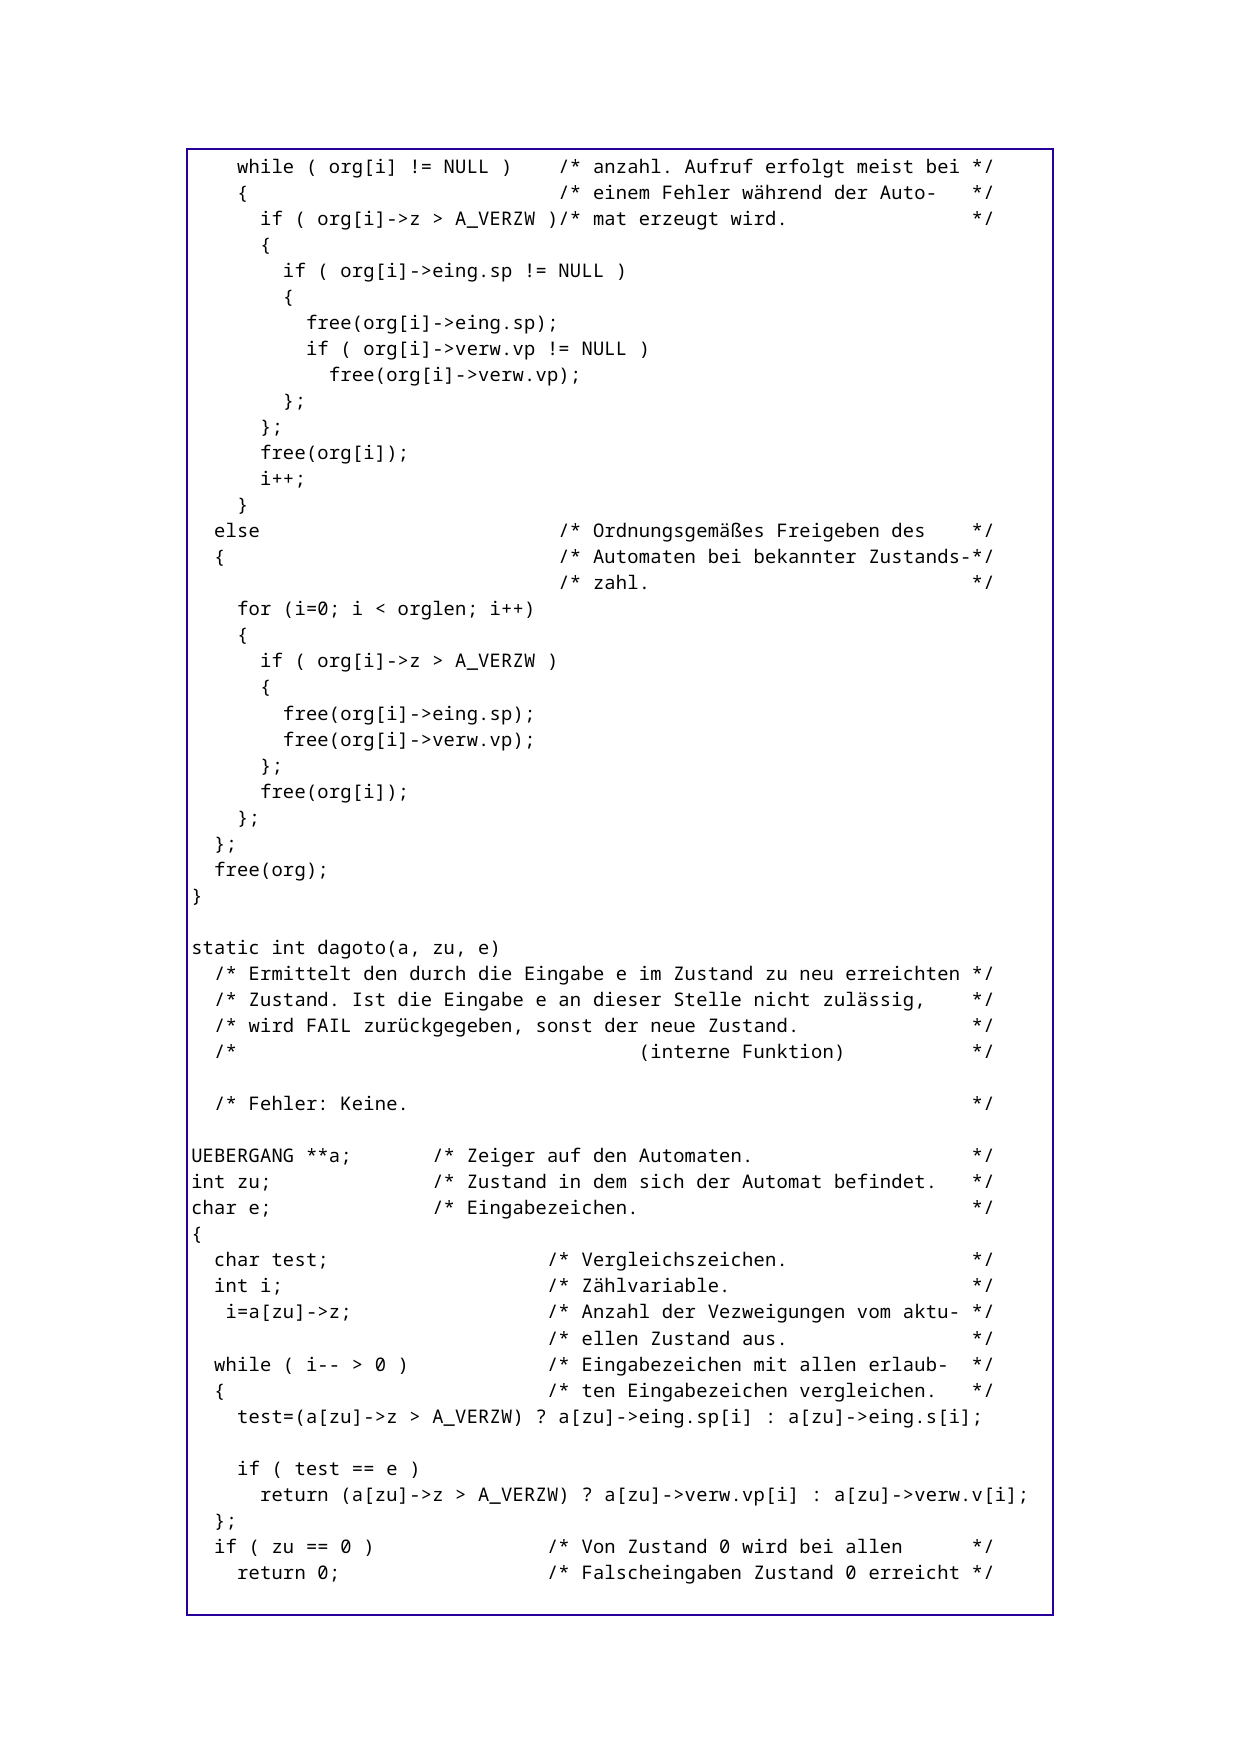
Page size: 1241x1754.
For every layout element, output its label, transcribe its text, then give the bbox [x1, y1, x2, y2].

list { [188, 1215, 1052, 1241]
list }; [188, 382, 1052, 408]
list char e; /* Eingabezeichen. */ [188, 1189, 1052, 1215]
list else /* Ordnungsgemäßes Freigeben des */ [188, 512, 1052, 538]
list free(org); [188, 851, 1052, 877]
list int i; /* Zählvariable. */ [188, 1267, 1052, 1293]
list UEBERGANG **a; /* Zeiger auf den Automaten. */ [188, 1137, 1052, 1163]
list { /* einem Fehler während der Auto- */ [188, 174, 1052, 200]
list if ( zu == 0 ) /* Von Zustand 0 wird bei allen */ [188, 1528, 1052, 1554]
list { [188, 668, 1052, 694]
list while ( org[i] != NULL ) /* anzahl. Aufruf erfolgt meist bei */ [188, 150, 1052, 174]
list char test; /* Vergleichszeichen. */ [188, 1241, 1052, 1267]
list static int dagoto(a, zu, e) [188, 929, 1052, 955]
list /* (interne Funktion) */ [188, 1033, 1052, 1059]
list i=a[zu]->z; /* Anzahl der Vezweigungen vom aktu- */ [188, 1293, 1052, 1319]
list }; [188, 825, 1052, 851]
list { /* Automaten bei bekannter Zustands-*/ [188, 538, 1052, 564]
list free(org[i]->eing.sp); [188, 304, 1052, 330]
list int zu; /* Zustand in dem sich der Automat befindet. */ [188, 1163, 1052, 1189]
list /* Fehler: Keine. */ [188, 1085, 1052, 1111]
list free(org[i]); [188, 773, 1052, 799]
list /* Zustand. Ist die Eingabe e an dieser Stelle nicht zulässig, */ [188, 981, 1052, 1007]
list free(org[i]->eing.sp); [188, 694, 1052, 721]
list } [188, 877, 1052, 903]
list free(org[i]); [188, 434, 1052, 460]
list { [188, 226, 1052, 252]
list } [188, 486, 1052, 512]
list return 0; /* Falscheingaben Zustand 0 erreicht */ [188, 1554, 1052, 1580]
list }; [188, 1502, 1052, 1528]
list }; [188, 408, 1052, 434]
list while ( i-- > 0 ) /* Eingabezeichen mit allen erlaub- */ [188, 1346, 1052, 1372]
list for (i=0; i < orglen; i++) [188, 590, 1052, 616]
list { [188, 616, 1052, 642]
list /* zahl. */ [188, 564, 1052, 590]
list return (a[zu]->z > A_VERZW) ? a[zu]->verw.vp[i] : a[zu]->verw.v[i]; [188, 1476, 1052, 1502]
list }; [188, 747, 1052, 773]
list if ( org[i]->eing.sp != NULL ) [188, 252, 1052, 278]
list test=(a[zu]->z > A_VERZW) ? a[zu]->eing.sp[i] : a[zu]->eing.s[i]; [188, 1398, 1052, 1424]
list if ( org[i]->z > A_VERZW ) [188, 642, 1052, 668]
list free(org[i]->verw.vp); [188, 356, 1052, 382]
list }; [188, 799, 1052, 825]
list /* wird FAIL zurückgegeben, sonst der neue Zustand. */ [188, 1007, 1052, 1033]
list free(org[i]->verw.vp); [188, 721, 1052, 747]
list /* Ermittelt den durch die Eingabe e im Zustand zu neu erreichten */ [188, 955, 1052, 981]
list if ( test == e ) [188, 1450, 1052, 1476]
list { [188, 278, 1052, 304]
list if ( org[i]->z > A_VERZW )/* mat erzeugt wird. */ [188, 200, 1052, 226]
list { /* ten Eingabezeichen vergleichen. */ [188, 1372, 1052, 1398]
list i++; [188, 460, 1052, 486]
list if ( org[i]->verw.vp != NULL ) [188, 330, 1052, 356]
list /* ellen Zustand aus. */ [188, 1319, 1052, 1346]
